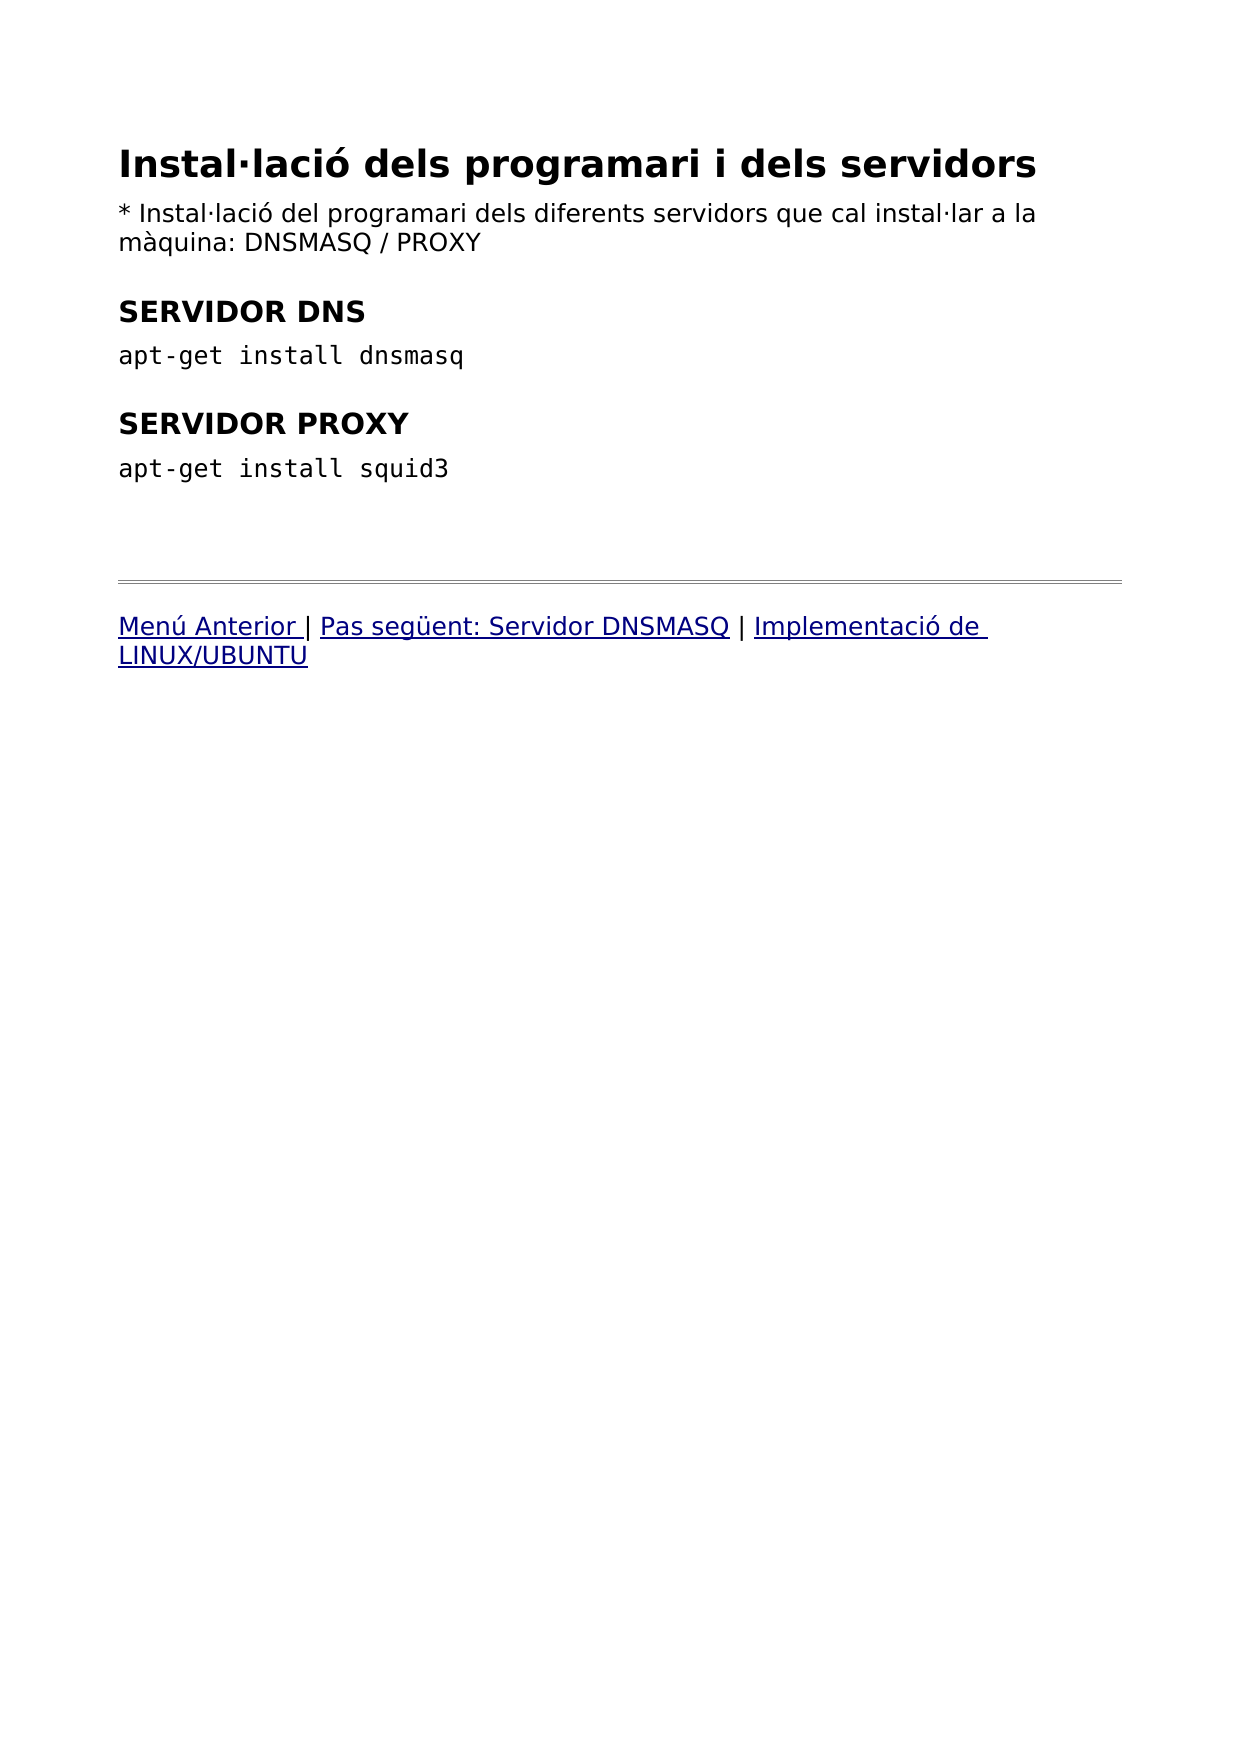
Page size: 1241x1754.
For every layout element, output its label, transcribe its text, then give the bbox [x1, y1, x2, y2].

subtitle SERVIDOR DNS [118, 295, 1122, 329]
text apt-get install squid3 [118, 454, 1122, 483]
text apt-get install dnsmasq [118, 342, 1122, 371]
text Menú Anterior | Pas següent: Servidor DNSMASQ | Implementació de LINUX/UBUNTU [118, 612, 1122, 670]
text * Instal·lació del programari dels diferents servidors que cal instal·lar a la màquina: DNSMASQ / PROXY [118, 199, 1122, 258]
subtitle Instal·lació dels programari i dels servidors [118, 143, 1122, 187]
subtitle SERVIDOR PROXY [118, 407, 1122, 441]
